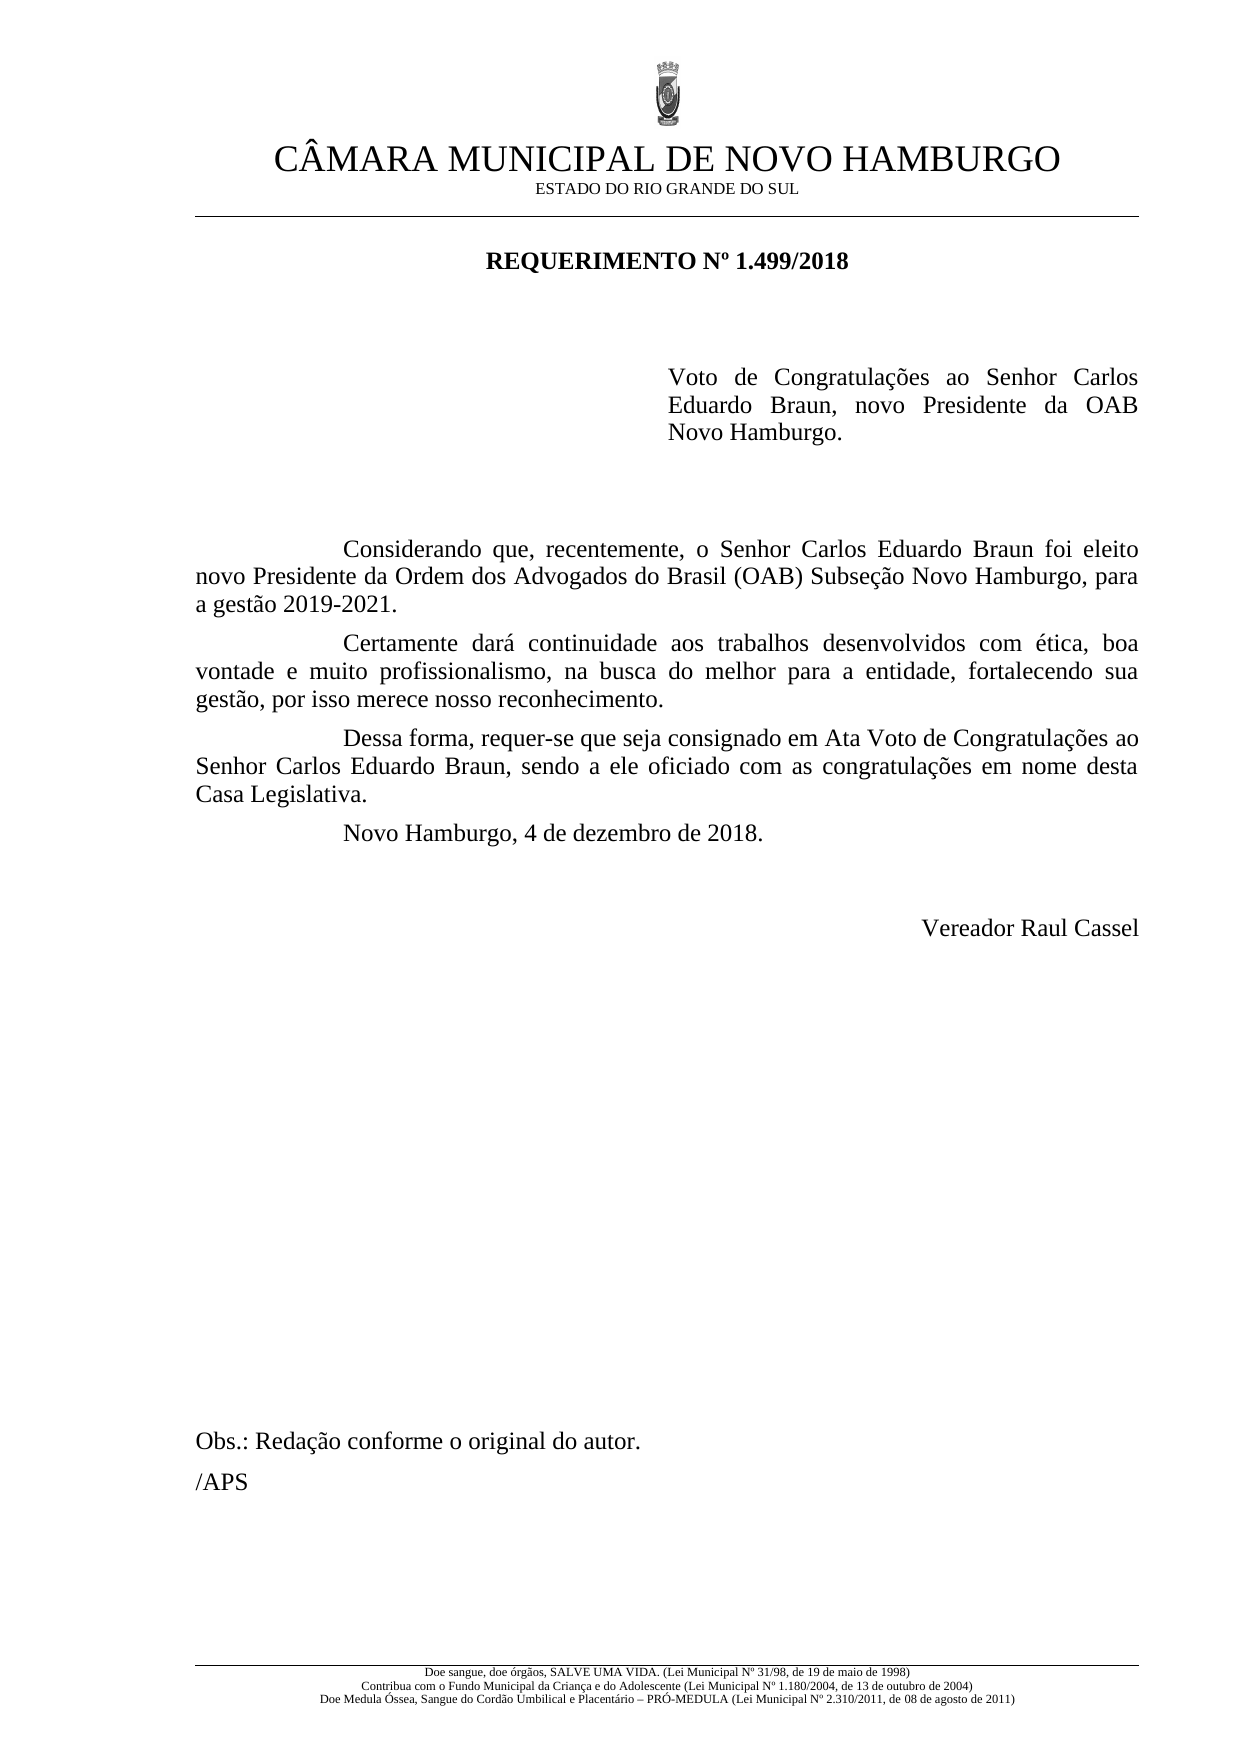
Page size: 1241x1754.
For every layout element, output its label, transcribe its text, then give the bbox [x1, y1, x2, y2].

text Obs.: Redação conforme o original do autor. [195, 1427, 1139, 1454]
text Considerando que, recentemente, o Senhor Carlos Eduardo Braun foi eleito novo Presidente da Ordem dos Advogados do Brasil (OAB) Subseção Novo Hamburgo, para a gestão 2019-2021. [195, 535, 1139, 618]
text /APS [195, 1468, 1139, 1496]
text REQUERIMENTO Nº 1.499/2018 [195, 247, 1139, 274]
text Vereador Raul Cassel [195, 914, 1139, 942]
text Voto de Congratulações ao Senhor Carlos Eduardo Braun, novo Presidente da OAB Novo Hamburgo. [668, 363, 1139, 446]
text Novo Hamburgo, 4 de dezembro de 2018. [343, 819, 1139, 847]
text Dessa forma, requer-se que seja consignado em Ata Voto de Congratulações ao Senhor Carlos Eduardo Braun, sendo a ele oficiado com as congratulações em nome desta Casa Legislativa. [195, 724, 1139, 808]
text Certamente dará continuidade aos trabalhos desenvolvidos com ética, boa vontade e muito profissionalismo, na busca do melhor para a entidade, fortalecendo sua gestão, por isso merece nosso reconhecimento. [195, 629, 1139, 713]
